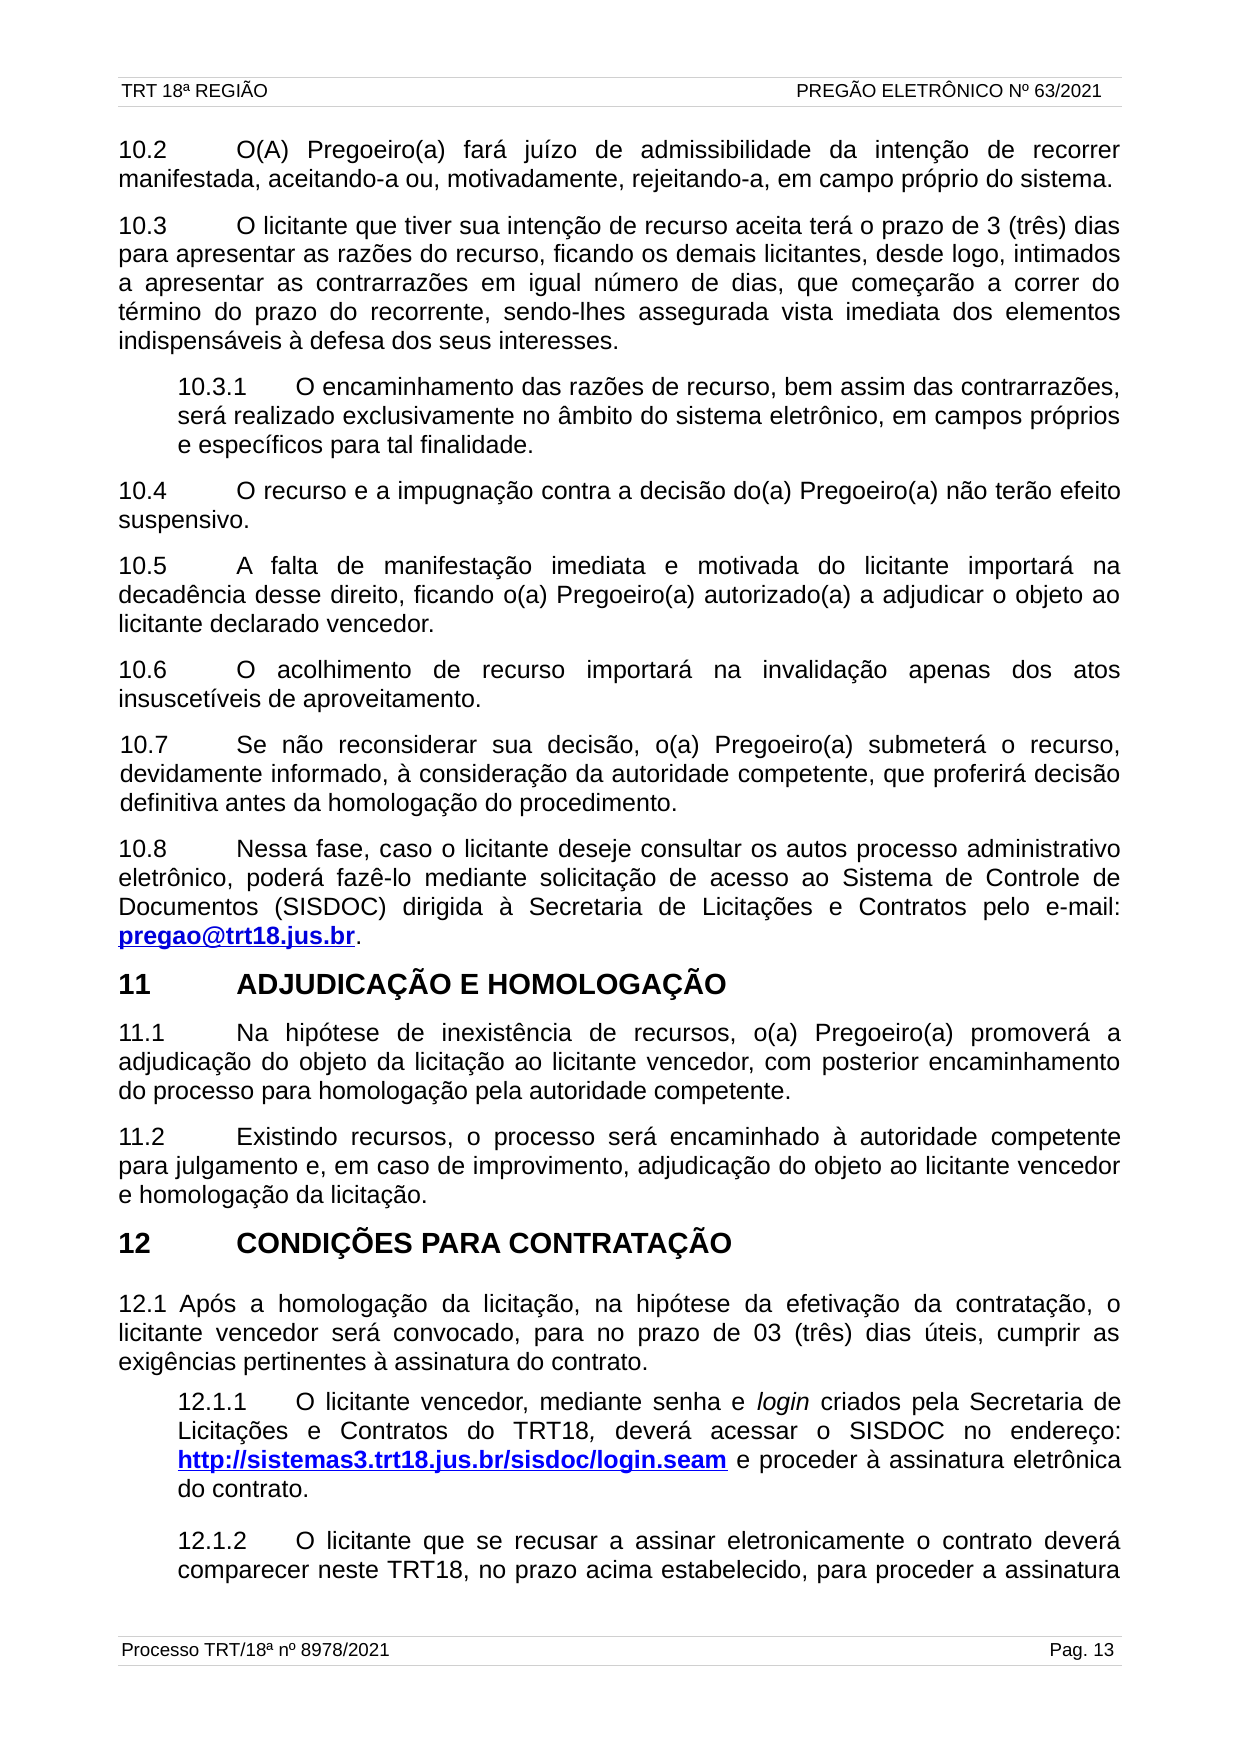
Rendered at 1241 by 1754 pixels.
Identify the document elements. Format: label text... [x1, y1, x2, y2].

text 10.5 A falta de manifestação imediata e motivada do licitante importará na decadência desse direito, ficando o(a) Pregoeiro(a) autorizado(a) a adjudicar o objeto ao licitante declarado vencedor. [118, 551, 1122, 638]
text 10.8 Nessa fase, caso o licitante deseje consultar os autos processo administrativo eletrônico, poderá fazê-lo mediante solicitação de acesso ao Sistema de Controle de Documentos (SISDOC) dirigida à Secretaria de Licitações e Contratos pelo e-mail: pregao@trt18.jus.br. [118, 834, 1122, 949]
list 12.1.2 O licitante que se recusar a assinar eletronicamente o contrato deverá comparecer neste TRT18, no prazo acima estabelecido, para proceder a assinatura [177, 1526, 1122, 1583]
text 12.1 Após a homologação da licitação, na hipótese da efetivação da contratação, o licitante vencedor será convocado, para no prazo de 03 (três) dias úteis, cumprir as exigências pertinentes à assinatura do contrato. [118, 1289, 1122, 1376]
text 12 CONDIÇÕES PARA CONTRATAÇÃO [118, 1226, 1122, 1260]
text 11.1 Na hipótese de inexistência de recursos, o(a) Pregoeiro(a) promoverá a adjudicação do objeto da licitação ao licitante vencedor, com posterior encaminhamento do processo para homologação pela autoridade competente. [118, 1018, 1122, 1105]
text 10.3.1 O encaminhamento das razões de recurso, bem assim das contrarrazões, será realizado exclusivamente no âmbito do sistema eletrônico, em campos próprios e específicos para tal finalidade. [177, 372, 1122, 458]
text 11 ADJUDICAÇÃO E HOMOLOGAÇÃO [118, 967, 1122, 1001]
text 10.7 Se não reconsiderar sua decisão, o(a) Pregoeiro(a) submeterá o recurso, devidamente informado, à consideração da autoridade competente, que proferirá decisão definitiva antes da homologação do procedimento. [119, 731, 1122, 817]
text 10.2 O(A) Pregoeiro(a) fará juízo de admissibilidade da intenção de recorrer manifestada, aceitando-a ou, motivadamente, rejeitando-a, em campo próprio do sistema. [118, 136, 1122, 193]
text 10.3 O licitante que tiver sua intenção de recurso aceita terá o prazo de 3 (três) dias para apresentar as razões do recurso, ficando os demais licitantes, desde logo, intimados a apresentar as contrarrazões em igual número de dias, que começarão a correr do término do prazo do recorrente, sendo-lhes assegurada vista imediata dos elementos indispensáveis à defesa dos seus interesses. [118, 211, 1122, 354]
text 11.2 Existindo recursos, o processo será encaminhado à autoridade competente para julgamento e, em caso de improvimento, adjudicação do objeto ao licitante vencedor e homologação da licitação. [118, 1122, 1122, 1209]
text 10.4 O recurso e a impugnação contra a decisão do(a) Pregoeiro(a) não terão efeito suspensivo. [118, 476, 1122, 534]
text 12.1.1 O licitante vencedor, mediante senha e login criados pela Secretaria de Licitações e Contratos do TRT18, deverá acessar o SISDOC no endereço: http://sistemas3.trt18.jus.br/sisdoc/login.seam e proceder à assinatura eletrônica do contrato. [177, 1387, 1122, 1502]
text 10.6 O acolhimento de recurso importará na invalidação apenas dos atos insuscetíveis de aproveitamento. [118, 655, 1122, 713]
